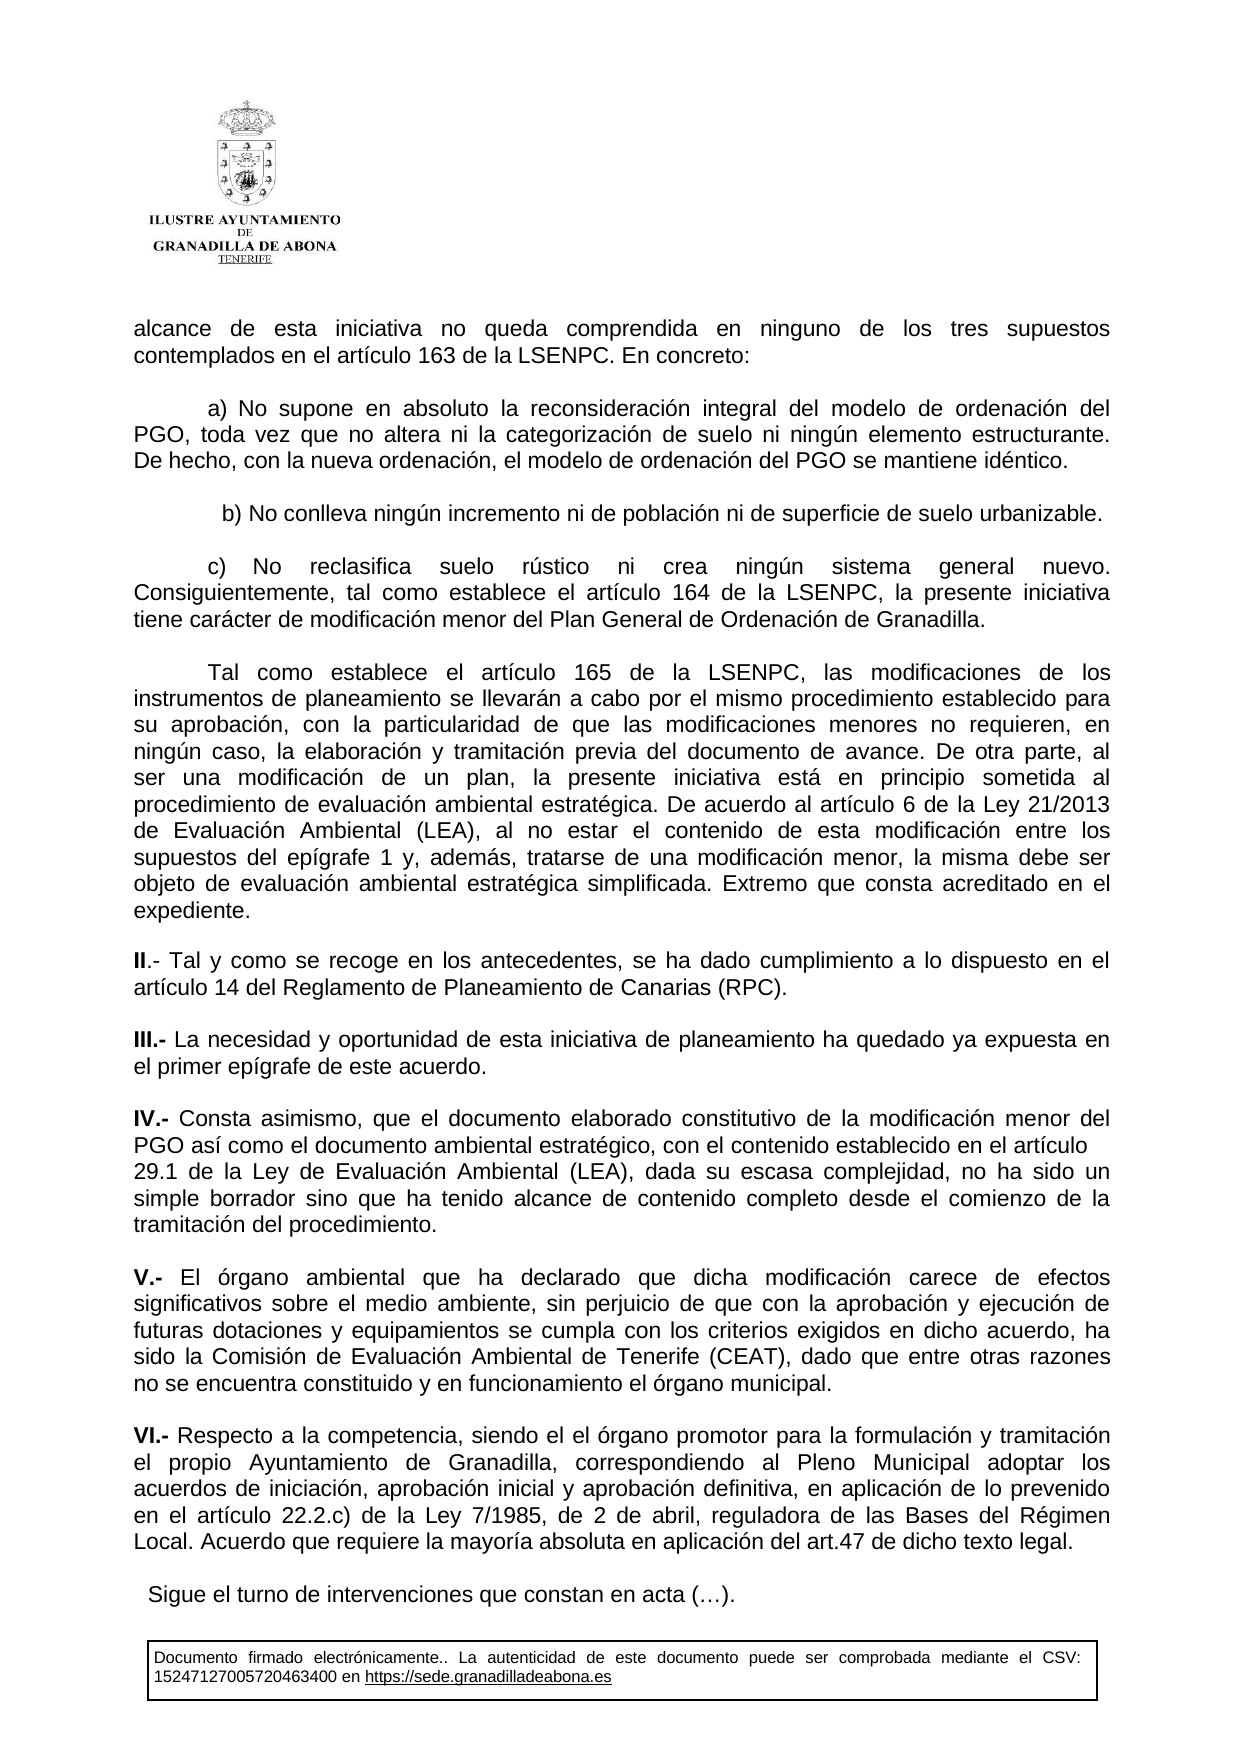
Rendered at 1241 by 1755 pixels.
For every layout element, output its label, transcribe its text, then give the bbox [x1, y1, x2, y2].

text VI.- Respecto a la competencia, siendo el el órgano promotor para la formulación y tramitación el propio Ayuntamiento de Granadilla, correspondiendo al Pleno Municipal adoptar los acuerdos de iniciación, aprobación inicial y aprobación definitiva, en aplicación de lo prevenido en el artículo 22.2.c) de la Ley 7/1985, de 2 de abril, reguladora de las Bases del Régimen Local. Acuerdo que requiere la mayoría absoluta en aplicación del art.47 de dicho texto legal. [133, 1422, 1111, 1554]
text alcance de esta iniciativa no queda comprendida en ninguno de los tres supuestos contemplados en el artículo 163 de la LSENPC. En concreto: [133, 315, 1111, 368]
list No conlleva ningún incremento ni de población ni de superficie de suelo urbanizable. [222, 500, 1122, 527]
list No supone en absoluto la reconsideración integral del modelo de ordenación del PGO, toda vez que no altera ni la categorización de suelo ni ningún elemento estructurante. De hecho, con la nueva ordenación, el modelo de ordenación del PGO se mantiene idéntico. [133, 394, 1111, 474]
text V.- El órgano ambiental que ha declarado que dicha modificación carece de efectos significativos sobre el medio ambiente, sin perjuicio de que con la aprobación y ejecución de futuras dotaciones y equipamientos se cumpla con los criterios exigidos en dicho acuerdo, ha sido la Comisión de Evaluación Ambiental de Tenerife (CEAT), dado que entre otras razones no se encuentra constituido y en funcionamiento el órgano municipal. [133, 1264, 1111, 1396]
text II.- Tal y como se recoge en los antecedentes, se ha dado cumplimiento a lo dispuesto en el artículo 14 del Reglamento de Planeamiento de Canarias (RPC). [133, 947, 1111, 1000]
text IV.- Consta asimismo, que el documento elaborado constitutivo de la modificación menor del PGO así como el documento ambiental estratégico, con el contenido establecido en el artículo [133, 1105, 1111, 1158]
text Tal como establece el artículo 165 de la LSENPC, las modificaciones de los instrumentos de planeamiento se llevarán a cabo por el mismo procedimiento establecido para su aprobación, con la particularidad de que las modificaciones menores no requieren, en ningún caso, la elaboración y tramitación previa del documento de avance. De otra parte, al ser una modificación de un plan, la presente iniciativa está en principio sometida al procedimiento de evaluación ambiental estratégica. De acuerdo al artículo 6 de la Ley 21/2013 de Evaluación Ambiental (LEA), al no estar el contenido de esta modificación entre los supuestos del epígrafe 1 y, además, tratarse de una modificación menor, la misma debe ser objeto de evaluación ambiental estratégica simplificada. Extremo que consta acreditado en el expediente. [133, 658, 1111, 923]
text 29.1 de la Ley de Evaluación Ambiental (LEA), dada su escasa complejidad, no ha sido un simple borrador sino que ha tenido alcance de contenido completo desde el comienzo de la tramitación del procedimiento. [133, 1158, 1111, 1237]
list No reclasifica suelo rústico ni crea ningún sistema general nuevo. Consiguientemente, tal como establece el artículo 164 de la LSENPC, la presente iniciativa tiene carácter de modificación menor del Plan General de Ordenación de Granadilla. [133, 553, 1111, 632]
text III.- La necesidad y oportunidad de esta iniciativa de planeamiento ha quedado ya expuesta en el primer epígrafe de este acuerdo. [133, 1026, 1111, 1079]
text Sigue el turno de intervenciones que constan en acta (…). [148, 1581, 1122, 1607]
